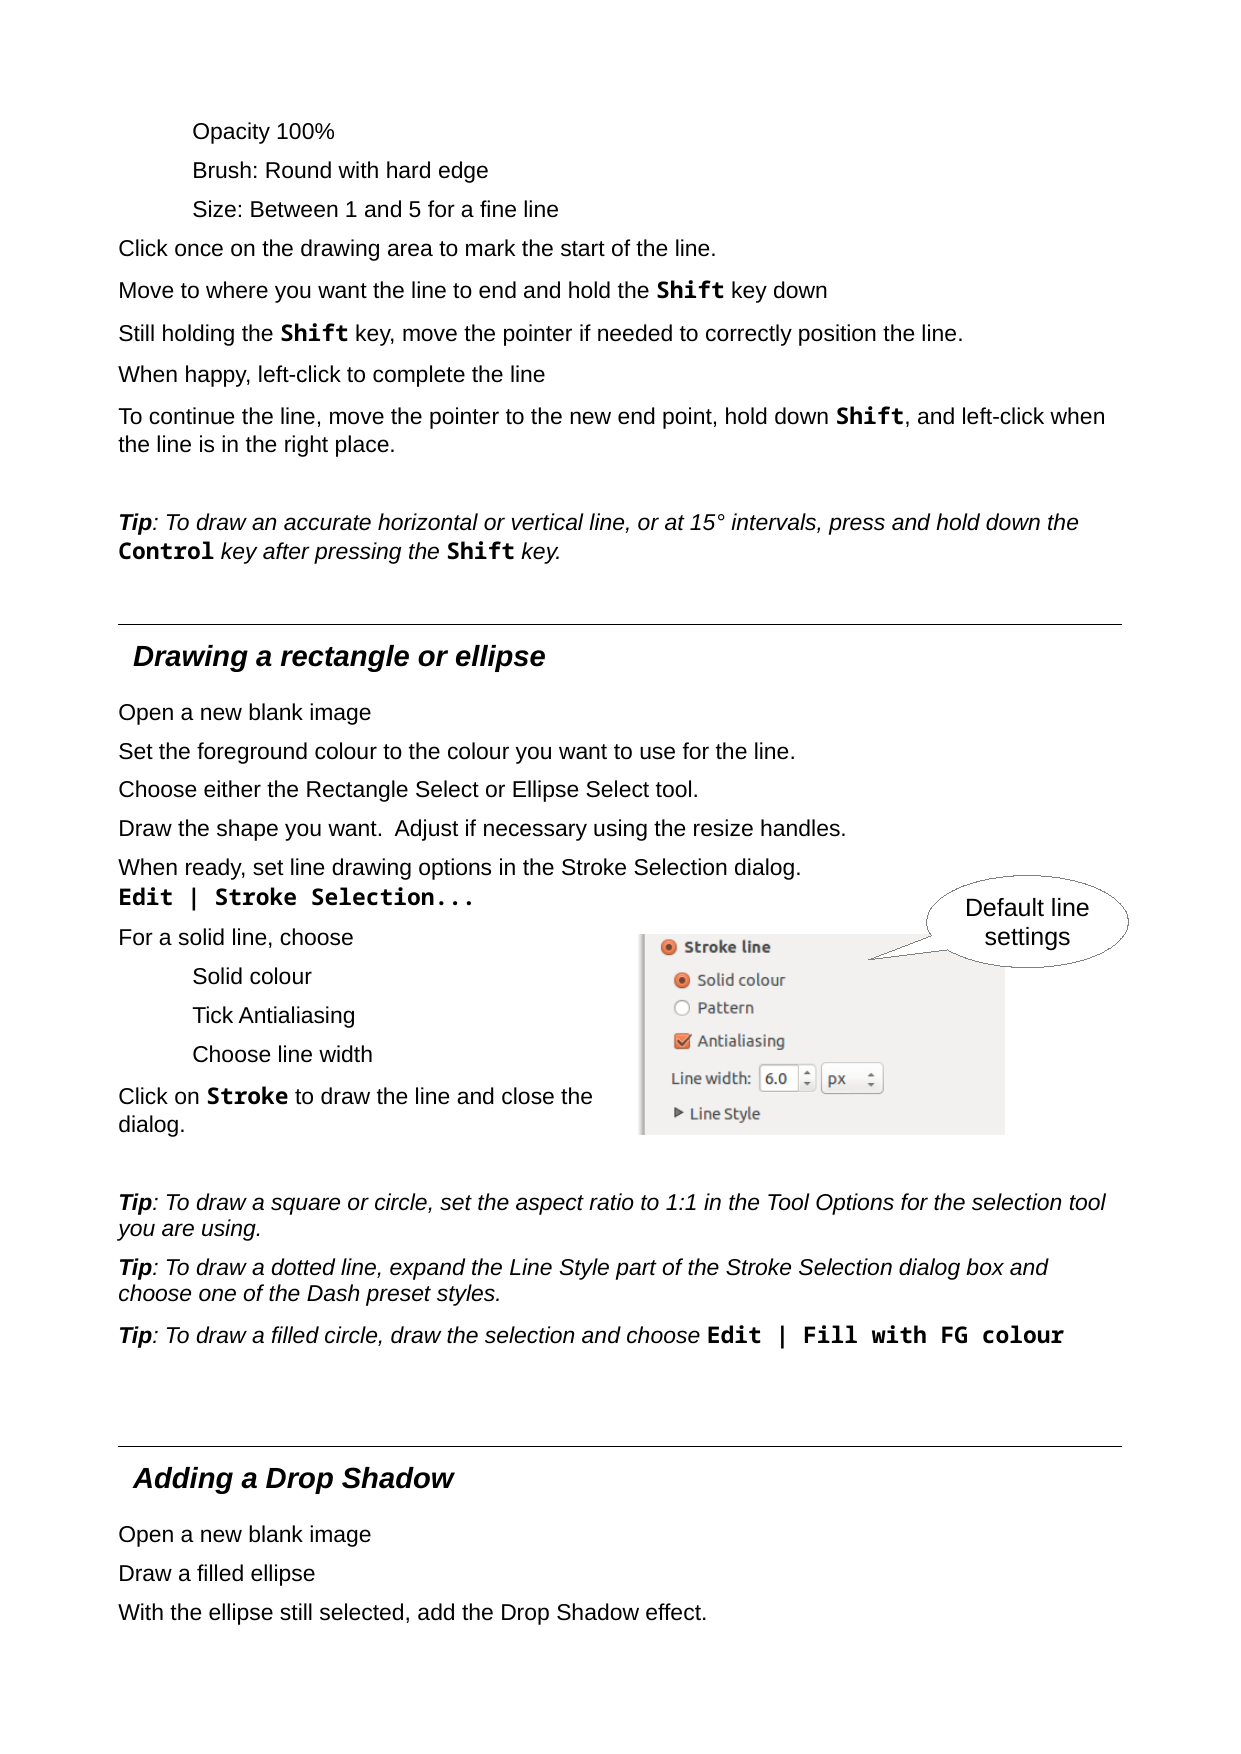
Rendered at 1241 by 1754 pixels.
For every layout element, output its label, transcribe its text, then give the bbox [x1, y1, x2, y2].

text Tick Antialiasing [192, 1002, 637, 1028]
text Set the foreground colour to the colour you want to use for the line. [118, 738, 1122, 764]
text Draw the shape you want. Adjust if necessary using the resize handles. [118, 815, 1122, 842]
text [1005, 963, 1122, 989]
text To continue the line, move the pointer to the new end point, hold down Shift, and left-click when the line is in the right place. [118, 400, 1122, 457]
text Click on Stroke to draw the line and close the dialog. [118, 1080, 1122, 1137]
text Still holding the Shift key, move the pointer if needed to correctly position the line. [118, 317, 1122, 348]
text Draw a filled ellipse [118, 1560, 1122, 1587]
text Tip: To draw a square or circle, set the aspect ratio to 1:1 in the Tool Options for the selection tool you are using. [118, 1189, 1122, 1241]
text Open a new blank image [118, 1521, 1122, 1548]
text For a solid line, choose [118, 924, 929, 951]
text With the ellipse still selected, add the Drop Shadow effect. [118, 1599, 1122, 1626]
text Solid colour [192, 963, 637, 989]
text Open a new blank image [118, 699, 1122, 725]
subtitle Drawing a rectangle or ellipse [118, 625, 1122, 687]
text [1005, 1041, 1122, 1067]
text Tip: To draw a filled circle, draw the selection and choose Edit | Fill with FG colour [118, 1319, 1122, 1350]
text Tip: To draw an accurate horizontal or vertical line, or at 15° intervals, press and hold down the Control key after pressing the Shift key. [118, 509, 1122, 566]
text When ready, set line drawing options in the Stroke Selection dialog. Edit | Stroke Selection... [118, 854, 1122, 912]
text Move to where you want the line to end and hold the Shift key down [118, 273, 1122, 305]
text Brush: Round with hard edge [192, 157, 1122, 183]
text Click once on the drawing area to mark the start of the line. [118, 235, 1122, 261]
text [1005, 1002, 1122, 1028]
picture [637, 934, 1005, 1135]
text Tip: To draw a dotted line, expand the Line Style part of the Stroke Selection dialog box and choose one of the Dash preset styles. [118, 1254, 1122, 1307]
text Choose either the Rectangle Select or Ellipse Select tool. [118, 776, 1122, 803]
text Opacity 100% [192, 118, 1122, 144]
subtitle Adding a Drop Shadow [118, 1447, 1122, 1510]
text Choose line width [192, 1041, 637, 1067]
text Size: Between 1 and 5 for a fine line [192, 196, 1122, 222]
text When happy, left-click to complete the line [118, 361, 1122, 387]
